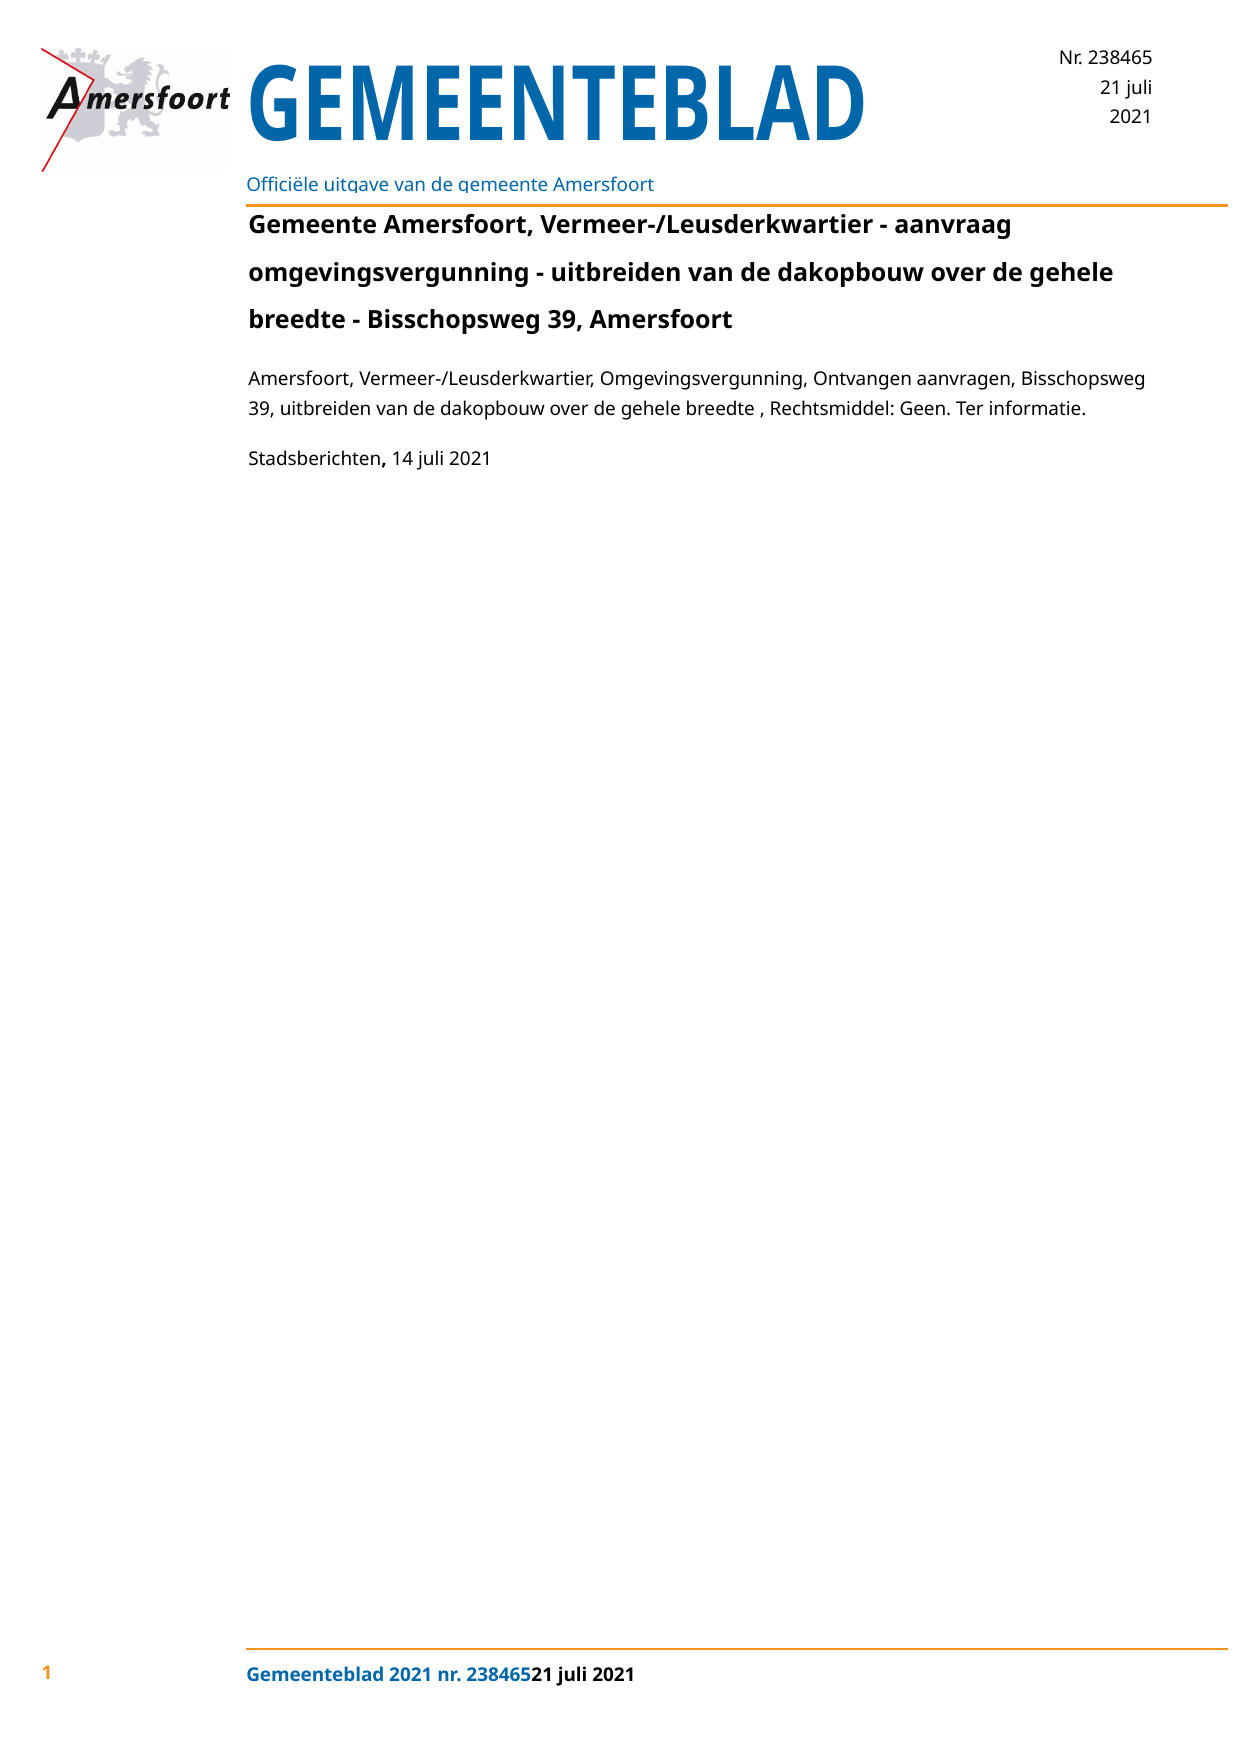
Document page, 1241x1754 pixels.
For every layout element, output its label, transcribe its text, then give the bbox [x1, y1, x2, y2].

text Gemeente Amersfoort, Vermeer-/Leusderkwartier - aanvraag omgevingsvergunning - uitbreiden van de dakopbouw over de gehele breedte - Bisschopsweg 39, Amersfoort [248, 207, 1152, 336]
text Amersfoort, Vermeer-/Leusderkwartier, Omgevingsvergunning, Ontvangen aanvragen, Bisschopsweg 39, uitbreiden van de dakopbouw over de gehele breedte , Rechtsmiddel: Geen. Ter informatie. [248, 366, 1152, 421]
picture [41, 47, 231, 172]
text Stadsberichten, 14 juli 2021 [248, 446, 1152, 471]
